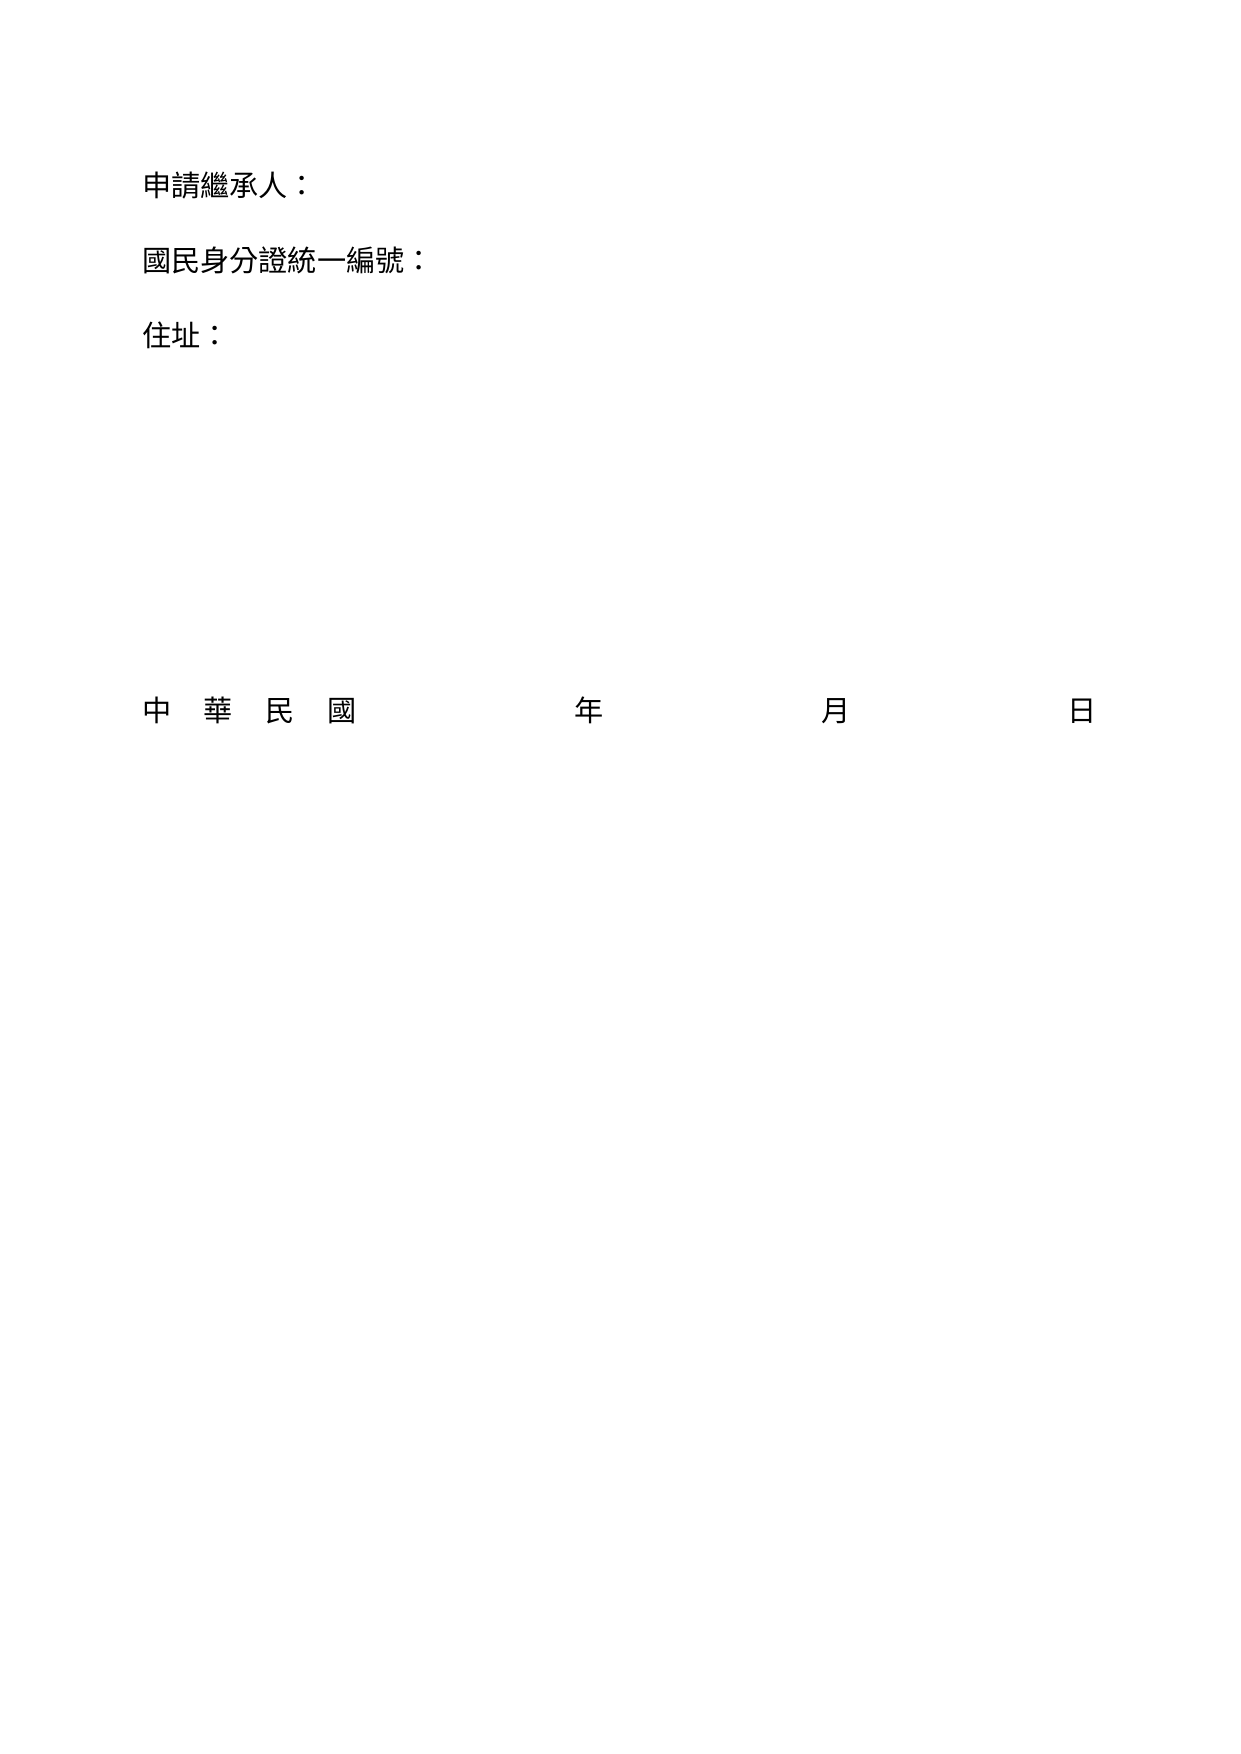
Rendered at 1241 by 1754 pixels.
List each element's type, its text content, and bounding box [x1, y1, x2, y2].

text 住址： [142, 296, 1098, 371]
text 國民身分證統一編號： [142, 221, 1098, 296]
text 申請繼承人： [142, 146, 1098, 221]
text 中華民國 年 月 日 [142, 671, 1098, 746]
